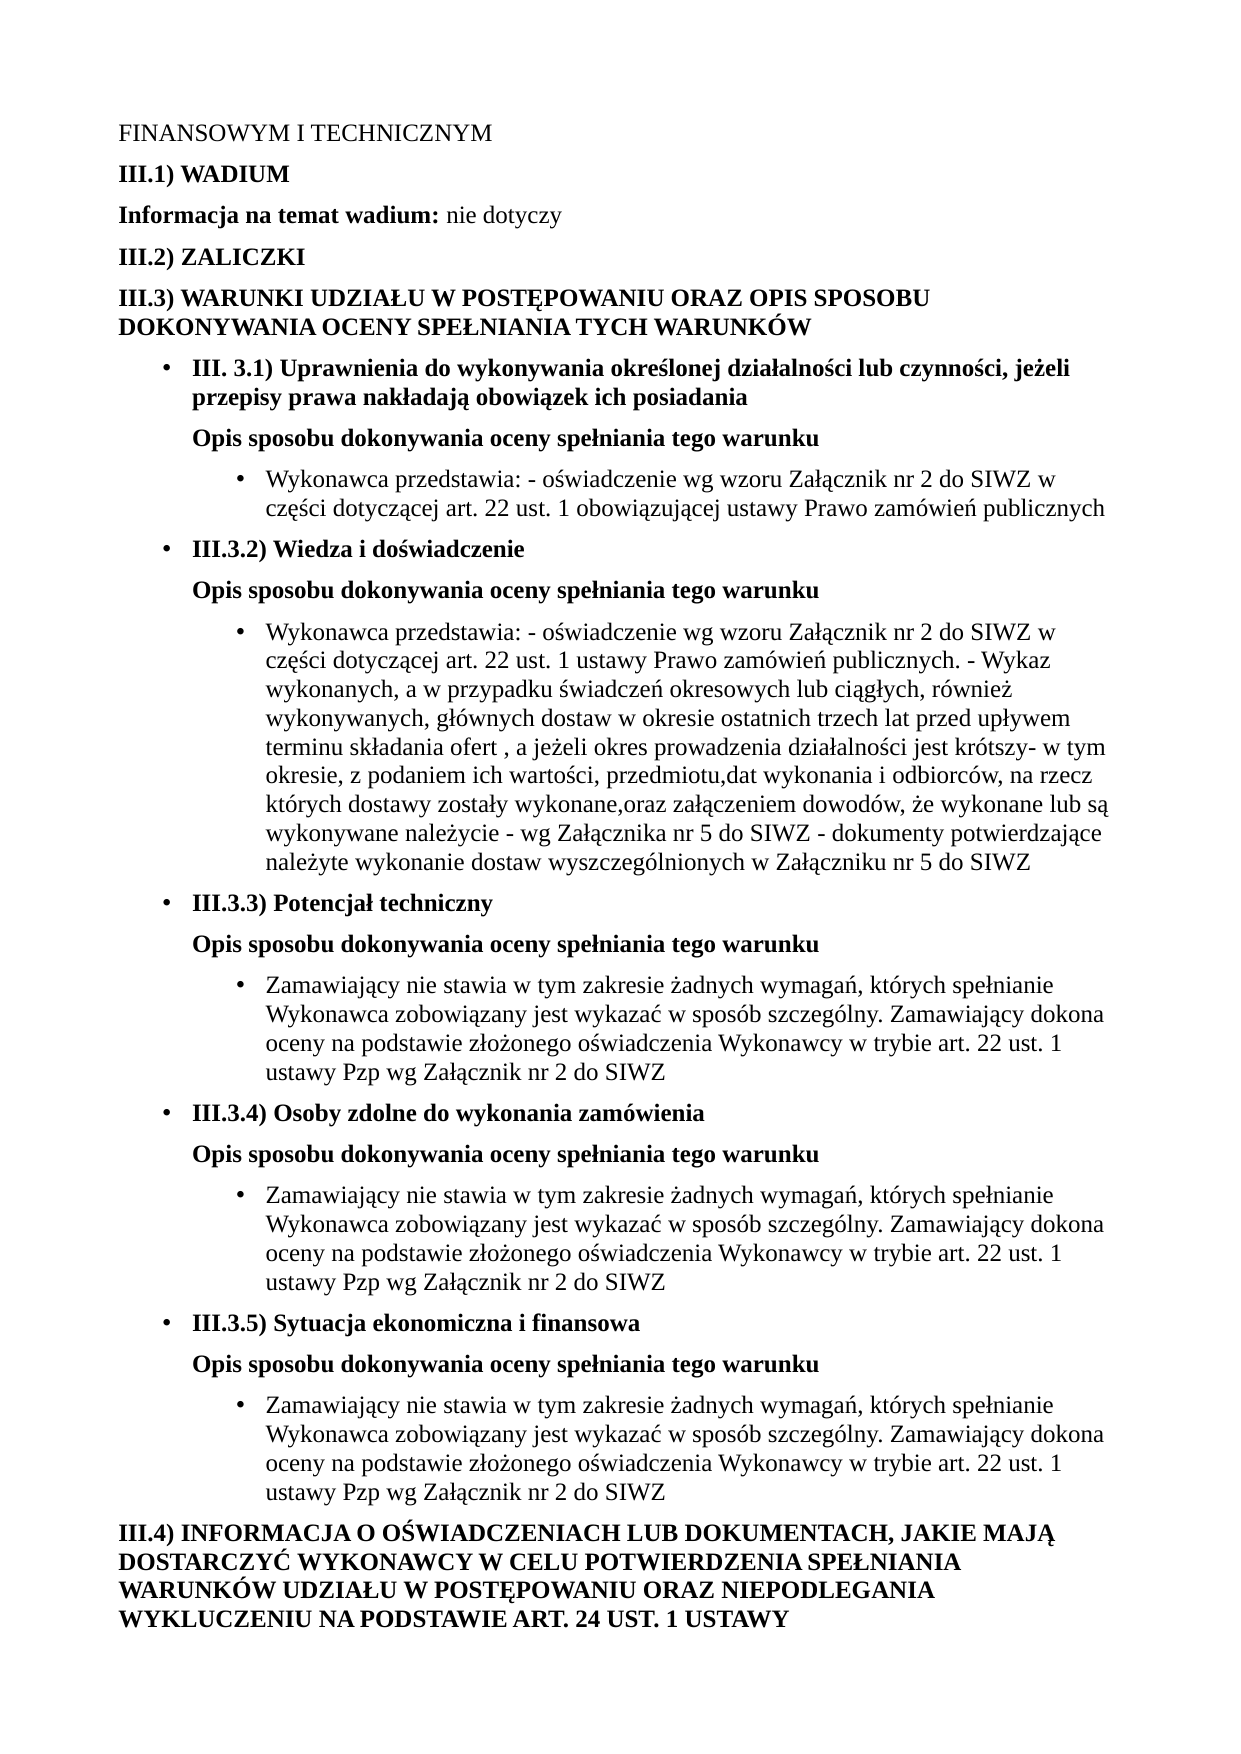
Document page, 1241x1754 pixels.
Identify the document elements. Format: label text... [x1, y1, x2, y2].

list Opis sposobu dokonywania oceny spełniania tego warunku [162, 576, 1122, 604]
list Zamawiający nie stawia w tym zakresie żadnych wymagań, których spełnianie Wykonawca zobowiązany jest wykazać w sposób szczególny. Zamawiający dokona oceny na podstawie złożonego oświadczenia Wykonawcy w trybie art. 22 ust. 1 ustawy Pzp wg Załącznik nr 2 do SIWZ [236, 1181, 1122, 1296]
list Opis sposobu dokonywania oceny spełniania tego warunku [162, 1139, 1122, 1168]
text III.2) ZALICZKI [118, 242, 1122, 271]
text III.4) INFORMACJA O OŚWIADCZENIACH LUB DOKUMENTACH, JAKIE MAJĄ DOSTARCZYĆ WYKONAWCY W CELU POTWIERDZENIA SPEŁNIANIA WARUNKÓW UDZIAŁU W POSTĘPOWANIU ORAZ NIEPODLEGANIA WYKLUCZENIU NA PODSTAWIE ART. 24 UST. 1 USTAWY [118, 1518, 1122, 1633]
list Wykonawca przedstawia: - oświadczenie wg wzoru Załącznik nr 2 do SIWZ w części dotyczącej art. 22 ust. 1 ustawy Prawo zamówień publicznych. - Wykaz wykonanych, a w przypadku świadczeń okresowych lub ciągłych, również wykonywanych, głównych dostaw w okresie ostatnich trzech lat przed upływem terminu składania ofert , a jeżeli okres prowadzenia działalności jest krótszy- w tym okresie, z podaniem ich wartości, przedmiotu,dat wykonania i odbiorców, na rzecz których dostawy zostały wykonane,oraz załączeniem dowodów, że wykonane lub są wykonywane należycie - wg Załącznika nr 5 do SIWZ - dokumenty potwierdzające należyte wykonanie dostaw wyszczególnionych w Załączniku nr 5 do SIWZ [236, 617, 1122, 876]
list III.3.4) Osoby zdolne do wykonania zamówienia [162, 1098, 1122, 1127]
list III.3.5) Sytuacja ekonomiczna i finansowa [162, 1308, 1122, 1337]
list III. 3.1) Uprawnienia do wykonywania określonej działalności lub czynności, jeżeli przepisy prawa nakładają obowiązek ich posiadania [162, 353, 1122, 411]
list Opis sposobu dokonywania oceny spełniania tego warunku [162, 929, 1122, 958]
list III.3.2) Wiedza i doświadczenie [162, 534, 1122, 563]
list Wykonawca przedstawia: - oświadczenie wg wzoru Załącznik nr 2 do SIWZ w części dotyczącej art. 22 ust. 1 obowiązującej ustawy Prawo zamówień publicznych [236, 464, 1122, 522]
list Opis sposobu dokonywania oceny spełniania tego warunku [162, 423, 1122, 452]
text III.3) WARUNKI UDZIAŁU W POSTĘPOWANIU ORAZ OPIS SPOSOBU DOKONYWANIA OCENY SPEŁNIANIA TYCH WARUNKÓW [118, 283, 1122, 341]
list III.3.3) Potencjał techniczny [162, 888, 1122, 917]
text Informacja na temat wadium: nie dotyczy [118, 201, 1122, 229]
list Zamawiający nie stawia w tym zakresie żadnych wymagań, których spełnianie Wykonawca zobowiązany jest wykazać w sposób szczególny. Zamawiający dokona oceny na podstawie złożonego oświadczenia Wykonawcy w trybie art. 22 ust. 1 ustawy Pzp wg Załącznik nr 2 do SIWZ [236, 1391, 1122, 1506]
list Zamawiający nie stawia w tym zakresie żadnych wymagań, których spełnianie Wykonawca zobowiązany jest wykazać w sposób szczególny. Zamawiający dokona oceny na podstawie złożonego oświadczenia Wykonawcy w trybie art. 22 ust. 1 ustawy Pzp wg Załącznik nr 2 do SIWZ [236, 971, 1122, 1086]
text FINANSOWYM I TECHNICZNYM [118, 118, 1122, 147]
text III.1) WADIUM [118, 159, 1122, 188]
list Opis sposobu dokonywania oceny spełniania tego warunku [162, 1349, 1122, 1378]
